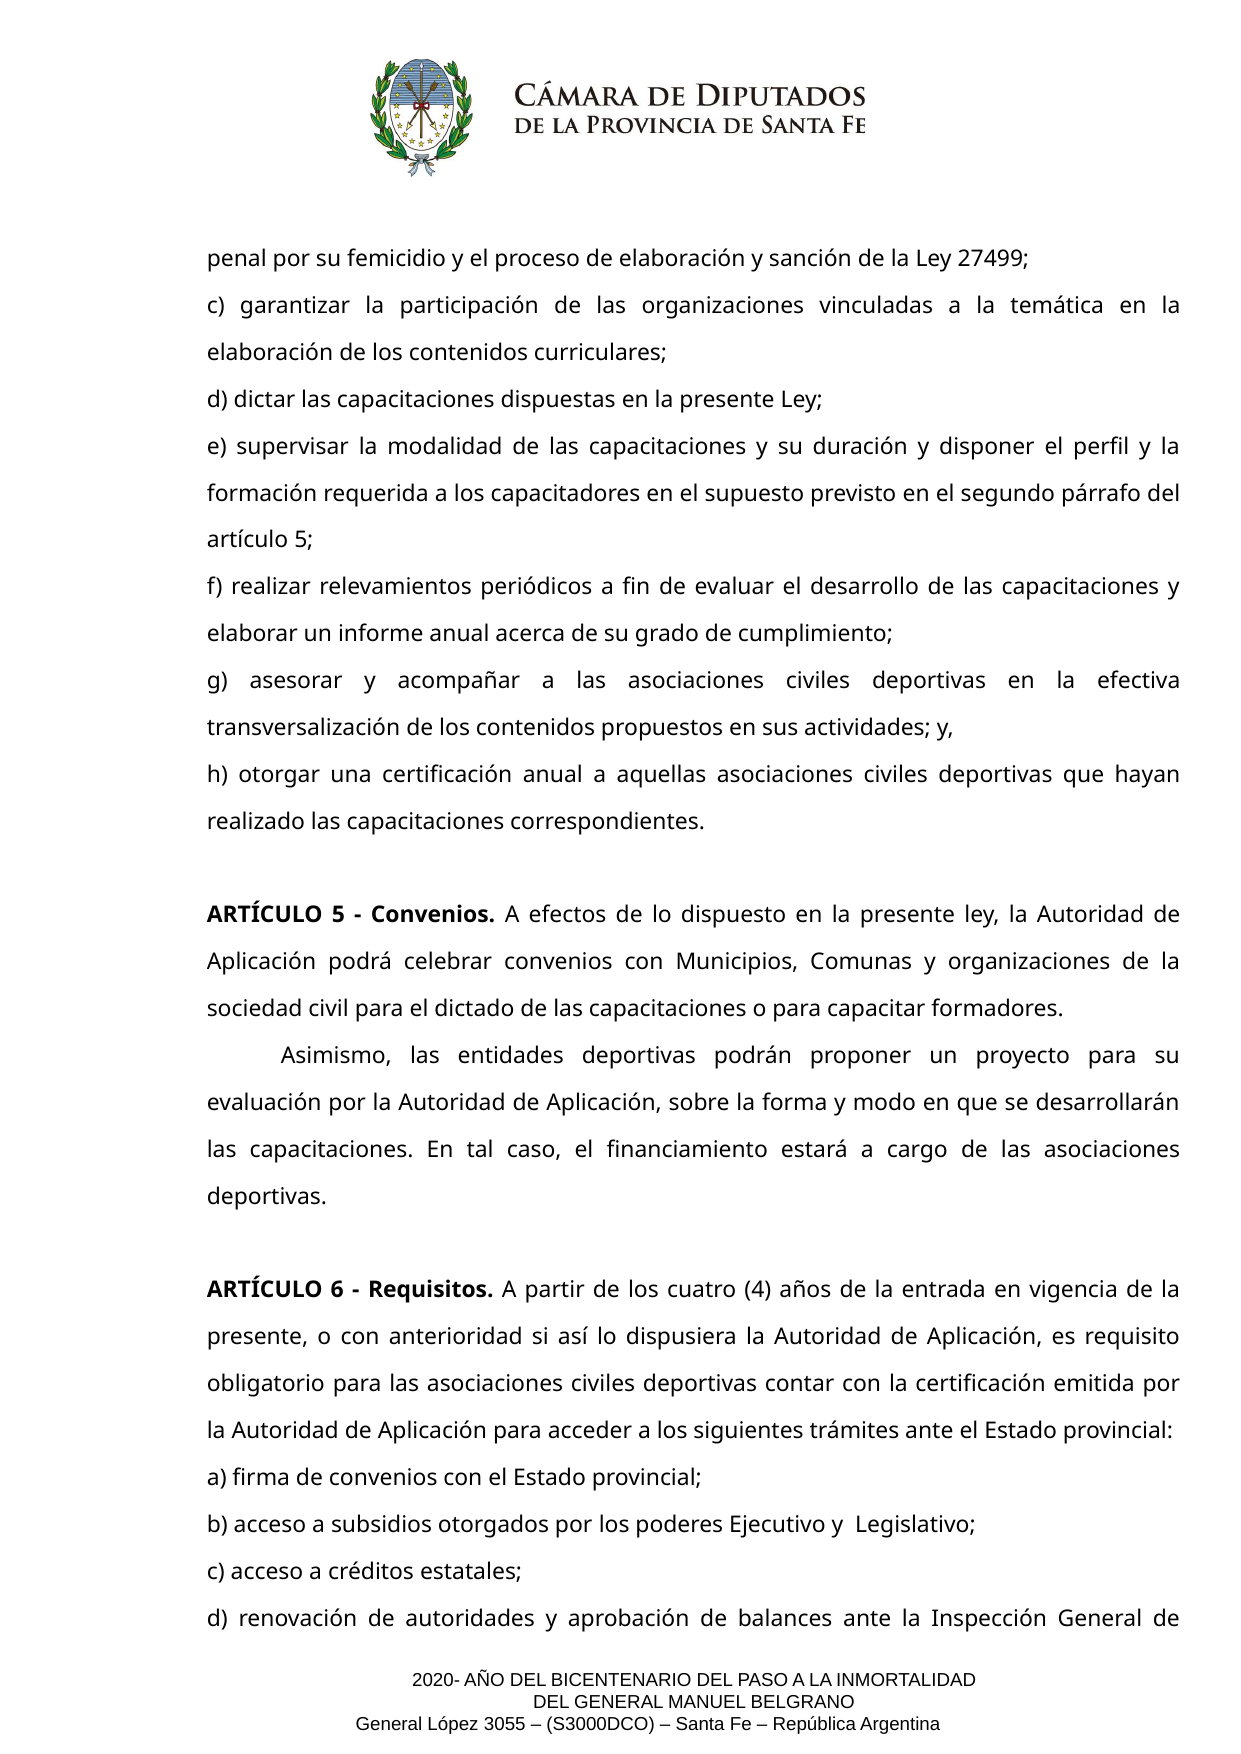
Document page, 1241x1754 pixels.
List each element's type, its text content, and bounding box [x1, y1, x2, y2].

text ARTÍCULO 5 - Convenios. A efectos de lo dispuesto en la presente ley, la Autoridad de Aplicación podrá celebrar convenios con Municipios, Comunas y organizaciones de la sociedad civil para el dictado de las capacitaciones o para capacitar formadores. [207, 898, 1181, 1023]
text d) dictar las capacitaciones dispuestas en la presente Ley; [207, 383, 1181, 414]
text d) renovación de autoridades y aprobación de balances ante la Inspección General de [207, 1602, 1181, 1633]
picture [370, 59, 865, 181]
text a) firma de convenios con el Estado provincial; [207, 1461, 1181, 1492]
text ARTÍCULO 6 - Requisitos. A partir de los cuatro (4) años de la entrada en vigencia de la presente, o con anterioridad si así lo dispusiera la Autoridad de Aplicación, es requisito obligatorio para las asociaciones civiles deportivas contar con la certificación emitida por la Autoridad de Aplicación para acceder a los siguientes trámites ante el Estado provincial: [207, 1273, 1181, 1445]
text h) otorgar una certificación anual a aquellas asociaciones civiles deportivas que hayan realizado las capacitaciones correspondientes. [207, 758, 1181, 836]
text g) asesorar y acompañar a las asociaciones civiles deportivas en la efectiva transversalización de los contenidos propuestos en sus actividades; y, [207, 664, 1181, 742]
text c) garantizar la participación de las organizaciones vinculadas a la temática en la elaboración de los contenidos curriculares; [207, 289, 1181, 367]
text c) acceso a créditos estatales; [207, 1555, 1181, 1586]
text e) supervisar la modalidad de las capacitaciones y su duración y disponer el perfil y la formación requerida a los capacitadores en el supuesto previsto en el segundo párrafo del artículo 5; [207, 430, 1181, 555]
text Asimismo, las entidades deportivas podrán proponer un proyecto para su evaluación por la Autoridad de Aplicación, sobre la forma y modo en que se desarrollarán las capacitaciones. En tal caso, el financiamiento estará a cargo de las asociaciones deportivas. [207, 1039, 1181, 1211]
text penal por su femicidio y el proceso de elaboración y sanción de la Ley 27499; [207, 242, 1181, 273]
text f) realizar relevamientos periódicos a fin de evaluar el desarrollo de las capacitaciones y elaborar un informe anual acerca de su grado de cumplimiento; [207, 570, 1181, 648]
text b) acceso a subsidios otorgados por los poderes Ejecutivo y Legislativo; [207, 1508, 1181, 1539]
